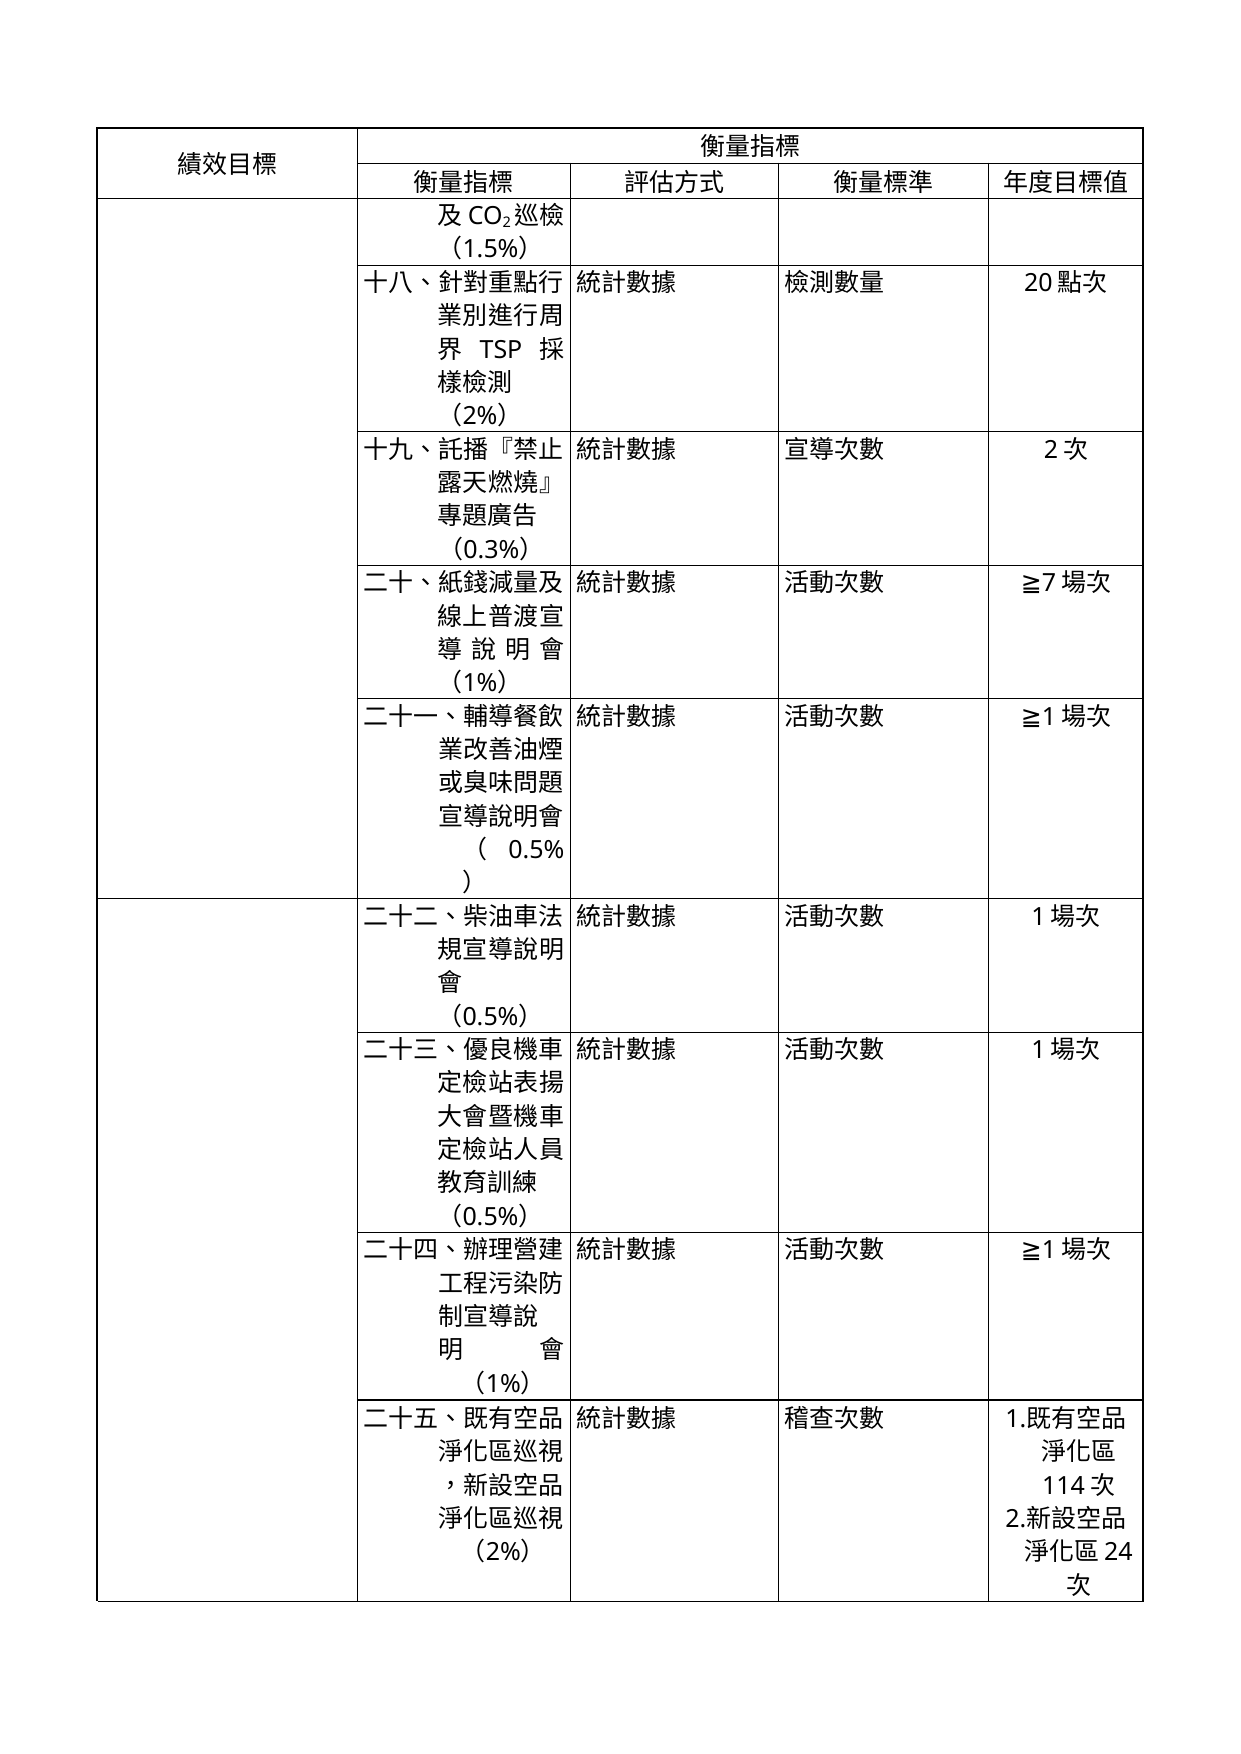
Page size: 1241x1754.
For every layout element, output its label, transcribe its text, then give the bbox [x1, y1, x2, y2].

table_cell 20點次 [989, 266, 1142, 431]
table_cell 活動次數 [779, 1233, 988, 1399]
table_cell 統計數據 [571, 1401, 778, 1601]
table_cell 年度目標值 [989, 164, 1142, 198]
table_cell 十九、託播『禁止露天燃燒』專題廣告 （0.3%） [358, 432, 570, 565]
table_cell 二十、紙錢減量及線上普渡宣導說明會（1%） [358, 566, 570, 698]
table_cell [571, 199, 778, 264]
table_cell 二十一、輔導餐飲 業改善油煙 或臭味問題 宣導說明會 （0.5%） [358, 699, 570, 898]
table_cell 統計數據 [571, 899, 778, 1032]
table_cell 統計數據 [571, 1233, 778, 1399]
table_cell [779, 199, 988, 264]
table_cell 衡量指標 [358, 164, 570, 198]
table_cell 二十五、既有空品 淨化區巡視 ，新設空品 淨化區巡視 （2%） [358, 1401, 570, 1601]
table_cell 統計數據 [571, 566, 778, 698]
table_cell ≧1場次 [989, 699, 1142, 898]
table_cell ≧7場次 [989, 566, 1142, 698]
table_cell 宣導次數 [779, 432, 988, 565]
table_cell 衡量標準 [779, 164, 988, 198]
table_cell 統計數據 [571, 266, 778, 431]
table_header 績效目標 [98, 129, 357, 198]
table_cell 活動次數 [779, 699, 988, 898]
table_cell 評估方式 [571, 164, 778, 198]
table_cell 十八、針對重點行業別進行周界TSP採樣檢測 （2%） [358, 266, 570, 431]
table_cell [98, 199, 357, 898]
table_cell 1場次 [989, 899, 1142, 1032]
table_cell 統計數據 [571, 699, 778, 898]
table_cell 統計數據 [571, 1033, 778, 1232]
table_header 衡量指標 [358, 129, 1142, 162]
table_cell 1場次 [989, 1033, 1142, 1232]
table_cell 稽查次數 [779, 1401, 988, 1601]
table_cell 活動次數 [779, 1033, 988, 1232]
table_cell 活動次數 [779, 899, 988, 1032]
table_cell [98, 899, 357, 1601]
table_cell 1.既有空品淨化區114次 2.新設空品淨化區24次 [989, 1401, 1142, 1601]
table_cell 2次 [989, 432, 1142, 565]
table_cell 檢測數量 [779, 266, 988, 431]
table_cell 二十三、優良機車定檢站表揚大會暨機車定檢站人員教育訓練 （0.5%） [358, 1033, 570, 1232]
table_cell 二十二、柴油車法規宣導說明會（0.5%） [358, 899, 570, 1032]
table_cell 活動次數 [779, 566, 988, 698]
table_cell 統計數據 [571, 432, 778, 565]
table_cell ≧1場次 [989, 1233, 1142, 1399]
table_cell [989, 199, 1142, 264]
table_cell 及CO2巡檢（1.5%） [358, 199, 570, 264]
table_cell 二十四、辦理營建 工程污染防 制宣導說 明會（1%） [358, 1233, 570, 1399]
